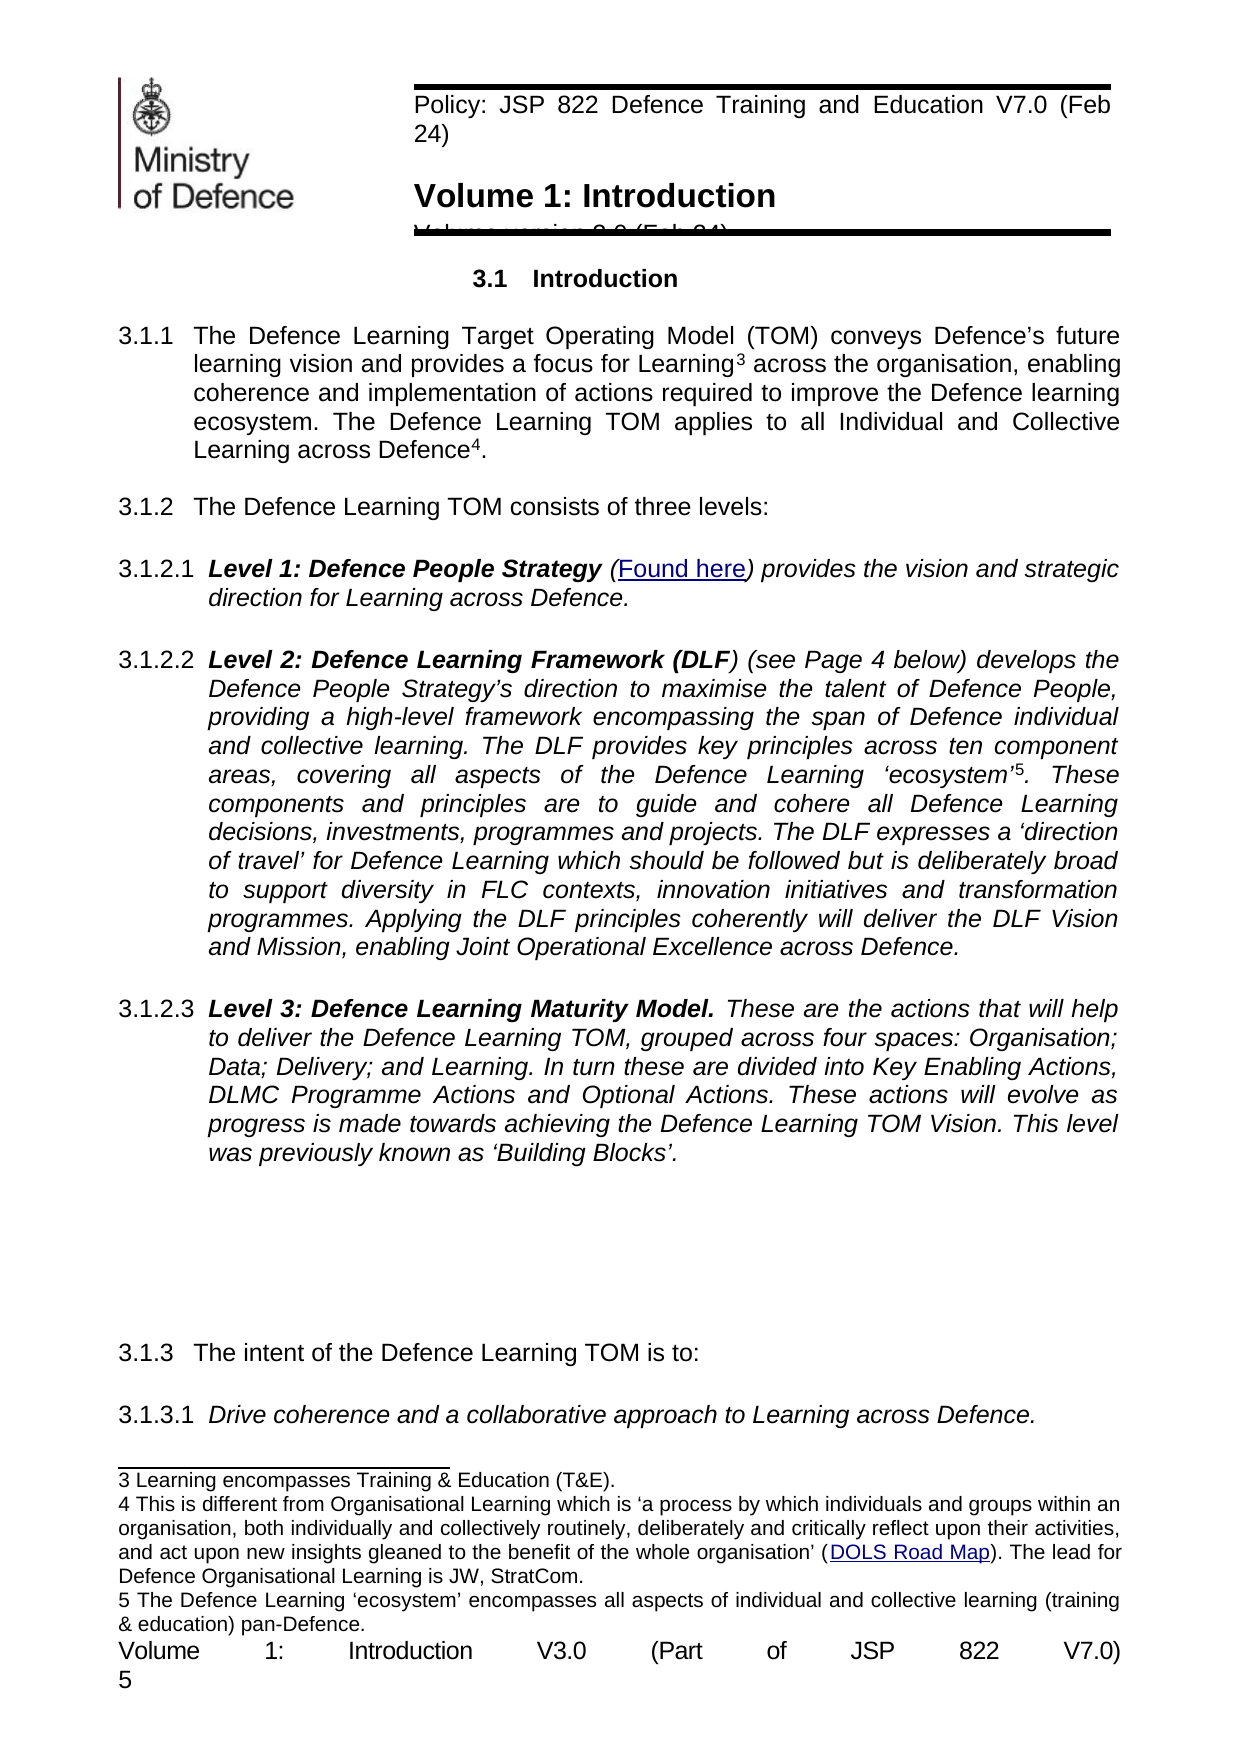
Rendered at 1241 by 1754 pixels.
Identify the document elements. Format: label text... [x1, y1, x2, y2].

subtitle The Defence Learning Target Operating Model (TOM) conveys Defence’s future learning vision and provides a focus for Learning across the organisation, enabling coherence and implementation of actions required to improve the Defence learning ecosystem. The Defence Learning TOM applies to all Individual and Collective Learning across Defence. [118, 322, 1122, 464]
text Learning encompasses Training & Education (T&E). [118, 1468, 1122, 1492]
subtitle Drive coherence and a collaborative approach to Learning across Defence. [118, 1401, 1122, 1429]
subtitle The intent of the Defence Learning TOM is to: [118, 1339, 1122, 1368]
subtitle Introduction [472, 264, 1122, 293]
subtitle Level 1: Defence People Strategy (Found here) provides the vision and strategic direction for Learning across Defence. [118, 554, 1122, 612]
text This is different from Organisational Learning which is ‘a process by which individuals and groups within an organisation, both individually and collectively routinely, deliberately and critically reflect upon their activities, and act upon new insights gleaned to the benefit of the whole organisation’ (DOLS Road Map). The lead for Defence Organisational Learning is JW, StratCom. [118, 1492, 1122, 1588]
text The Defence Learning ‘ecosystem’ encompasses all aspects of individual and collective learning (training & education) pan-Defence. [118, 1588, 1122, 1636]
subtitle Level 2: Defence Learning Framework (DLF) (see Page 4 below) develops the Defence People Strategy’s direction to maximise the talent of Defence People, providing a high-level framework encompassing the span of Defence individual and collective learning. The DLF provides key principles across ten component areas, covering all aspects of the Defence Learning ‘ecosystem’. These components and principles are to guide and cohere all Defence Learning decisions, investments, programmes and projects. The DLF expresses a ‘direction of travel’ for Defence Learning which should be followed but is deliberately broad to support diversity in FLC contexts, innovation initiatives and transformation programmes. Applying the DLF principles coherently will deliver the DLF Vision and Mission, enabling Joint Operational Excellence across Defence. [118, 645, 1122, 961]
subtitle Level 3: Defence Learning Maturity Model. These are the actions that will help to deliver the Defence Learning TOM, grouped across four spaces: Organisation; Data; Delivery; and Learning. In turn these are divided into Key Enabling Actions, DLMC Programme Actions and Optional Actions. These actions will evolve as progress is made towards achieving the Defence Learning TOM Vision. This level was previously known as ‘Building Blocks’. [118, 994, 1122, 1167]
subtitle The Defence Learning TOM consists of three levels: [118, 493, 1122, 522]
